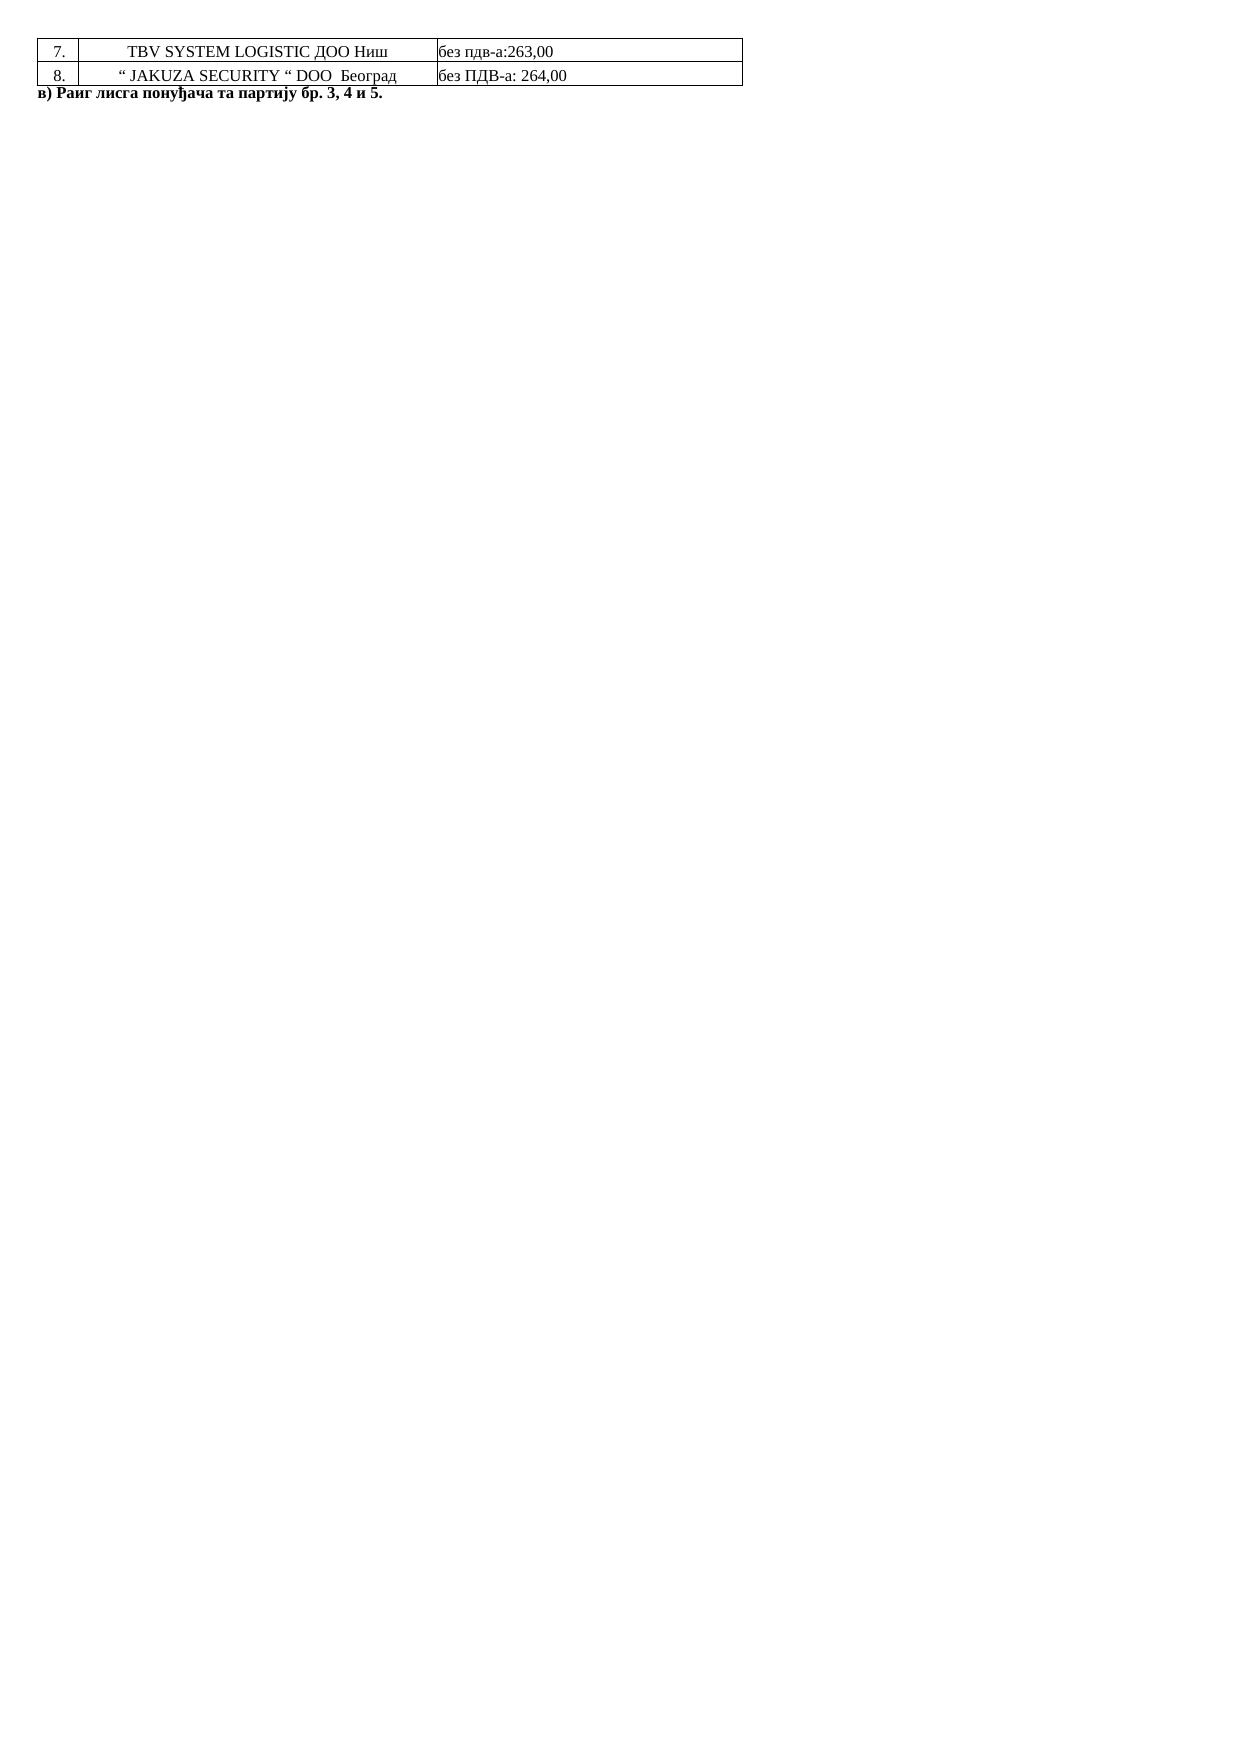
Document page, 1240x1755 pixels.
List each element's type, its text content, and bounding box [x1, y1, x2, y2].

text в) Раиг лисга понуђача та партију бр. 3, 4 и 5. [182, 86, 1202, 102]
table_header 7. [38, 39, 78, 61]
table_header без пдв-а:263,00 [438, 39, 742, 61]
table_header TBV SYSTEM LOGISTIC ДОО Ниш [79, 39, 437, 61]
table_cell 8. [38, 62, 78, 84]
text в) Раиг лисга понуђача та партију бр. 3, 4 и 5. [37, 86, 184, 102]
table_cell без ПДВ-а: 264,00 [438, 62, 742, 84]
table_cell “ JAKUZA SECURITY “ DОО Београд [79, 62, 437, 84]
